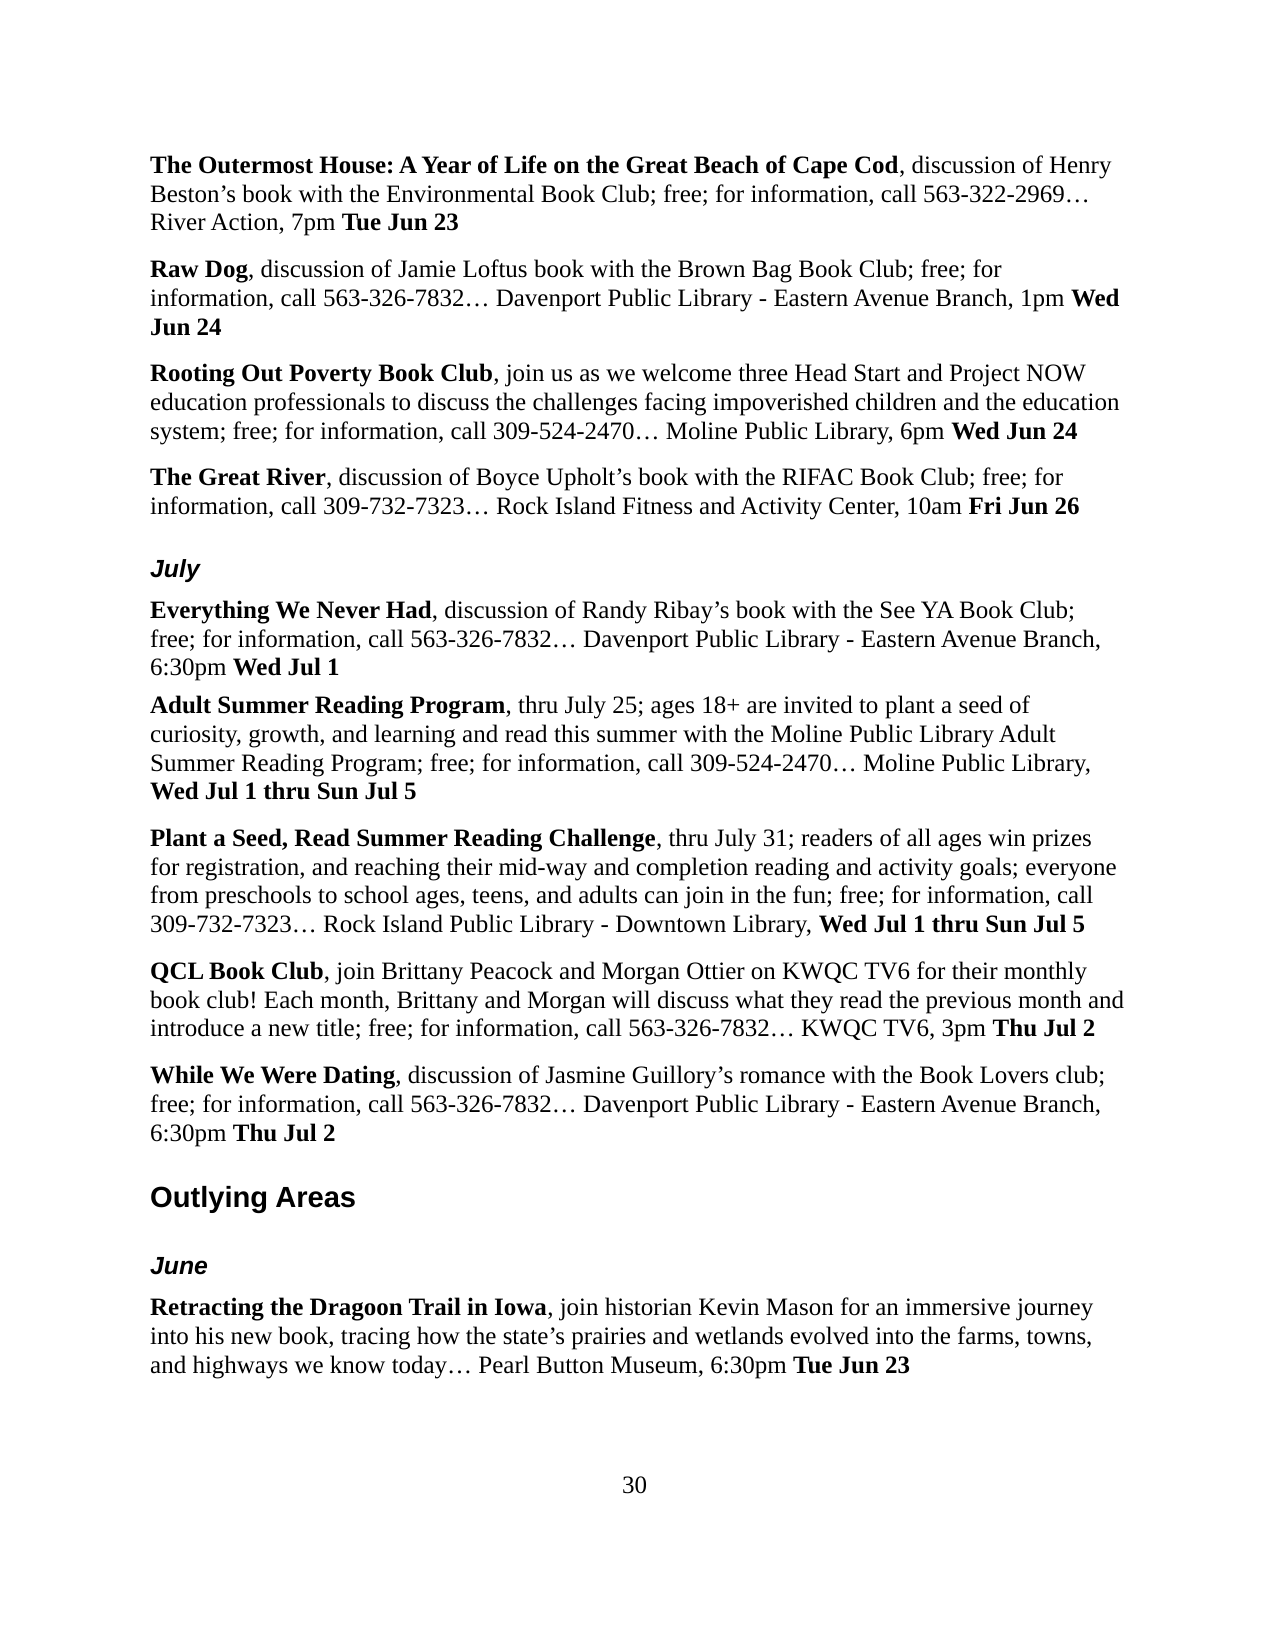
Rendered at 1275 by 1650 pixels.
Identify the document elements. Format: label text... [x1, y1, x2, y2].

subtitle July [150, 554, 1125, 582]
text While We Were Dating, discussion of Jasmine Guillory’s romance with the Book Lovers club; free; for information, call 563-326-7832… Davenport Public Library - Eastern Avenue Branch, 6:30pm Thu Jul 2 [150, 1060, 1125, 1146]
text Rooting Out Poverty Book Club, join us as we welcome three Head Start and Project NOW education professionals to discuss the challenges facing impoverished children and the education system; free; for information, call 309-524-2470… Moline Public Library, 6pm Wed Jun 24 [150, 358, 1125, 444]
text Raw Dog, discussion of Jamie Loftus book with the Brown Bag Book Club; free; for information, call 563-326-7832… Davenport Public Library - Eastern Avenue Branch, 1pm Wed Jun 24 [150, 254, 1125, 340]
text The Outermost House: A Year of Life on the Great Beach of Cape Cod, discussion of Henry Beston’s book with the Environmental Book Club; free; for information, call 563-322-2969… River Action, 7pm Tue Jun 23 [150, 150, 1125, 236]
subtitle June [150, 1251, 1125, 1280]
text The Great River, discussion of Boyce Upholt’s book with the RIFAC Book Club; free; for information, call 309-732-7323… Rock Island Fitness and Activity Center, 10am Fri Jun 26 [150, 462, 1125, 520]
text Everything We Never Had, discussion of Randy Ribay’s book with the See YA Book Club; free; for information, call 563-326-7832… Davenport Public Library - Eastern Avenue Branch, 6:30pm Wed Jul 1 [150, 595, 1125, 681]
subtitle Outlying Areas [150, 1180, 1125, 1214]
text Adult Summer Reading Program, thru July 25; ages 18+ are invited to plant a seed of curiosity, growth, and learning and read this summer with the Moline Public Library Adult Summer Reading Program; free; for information, call 309-524-2470… Moline Public Library, Wed Jul 1 thru Sun Jul 5 [150, 690, 1125, 805]
text Plant a Seed, Read Summer Reading Challenge, thru July 31; readers of all ages win prizes for registration, and reaching their mid-way and completion reading and activity goals; everyone from preschools to school ages, teens, and adults can join in the fun; free; for information, call 309-732-7323… Rock Island Public Library - Downtown Library, Wed Jul 1 thru Sun Jul 5 [150, 823, 1125, 938]
text Retracting the Dragoon Trail in Iowa, join historian Kevin Mason for an immersive journey into his new book, tracing how the state’s prairies and wetlands evolved into the farms, towns, and highways we know today… Pearl Button Museum, 6:30pm Tue Jun 23 [150, 1292, 1125, 1379]
text QCL Book Club, join Brittany Peacock and Morgan Ottier on KWQC TV6 for their monthly book club! Each month, Brittany and Morgan will discuss what they read the previous month and introduce a new title; free; for information, call 563-326-7832… KWQC TV6, 3pm Thu Jul 2 [150, 956, 1125, 1042]
